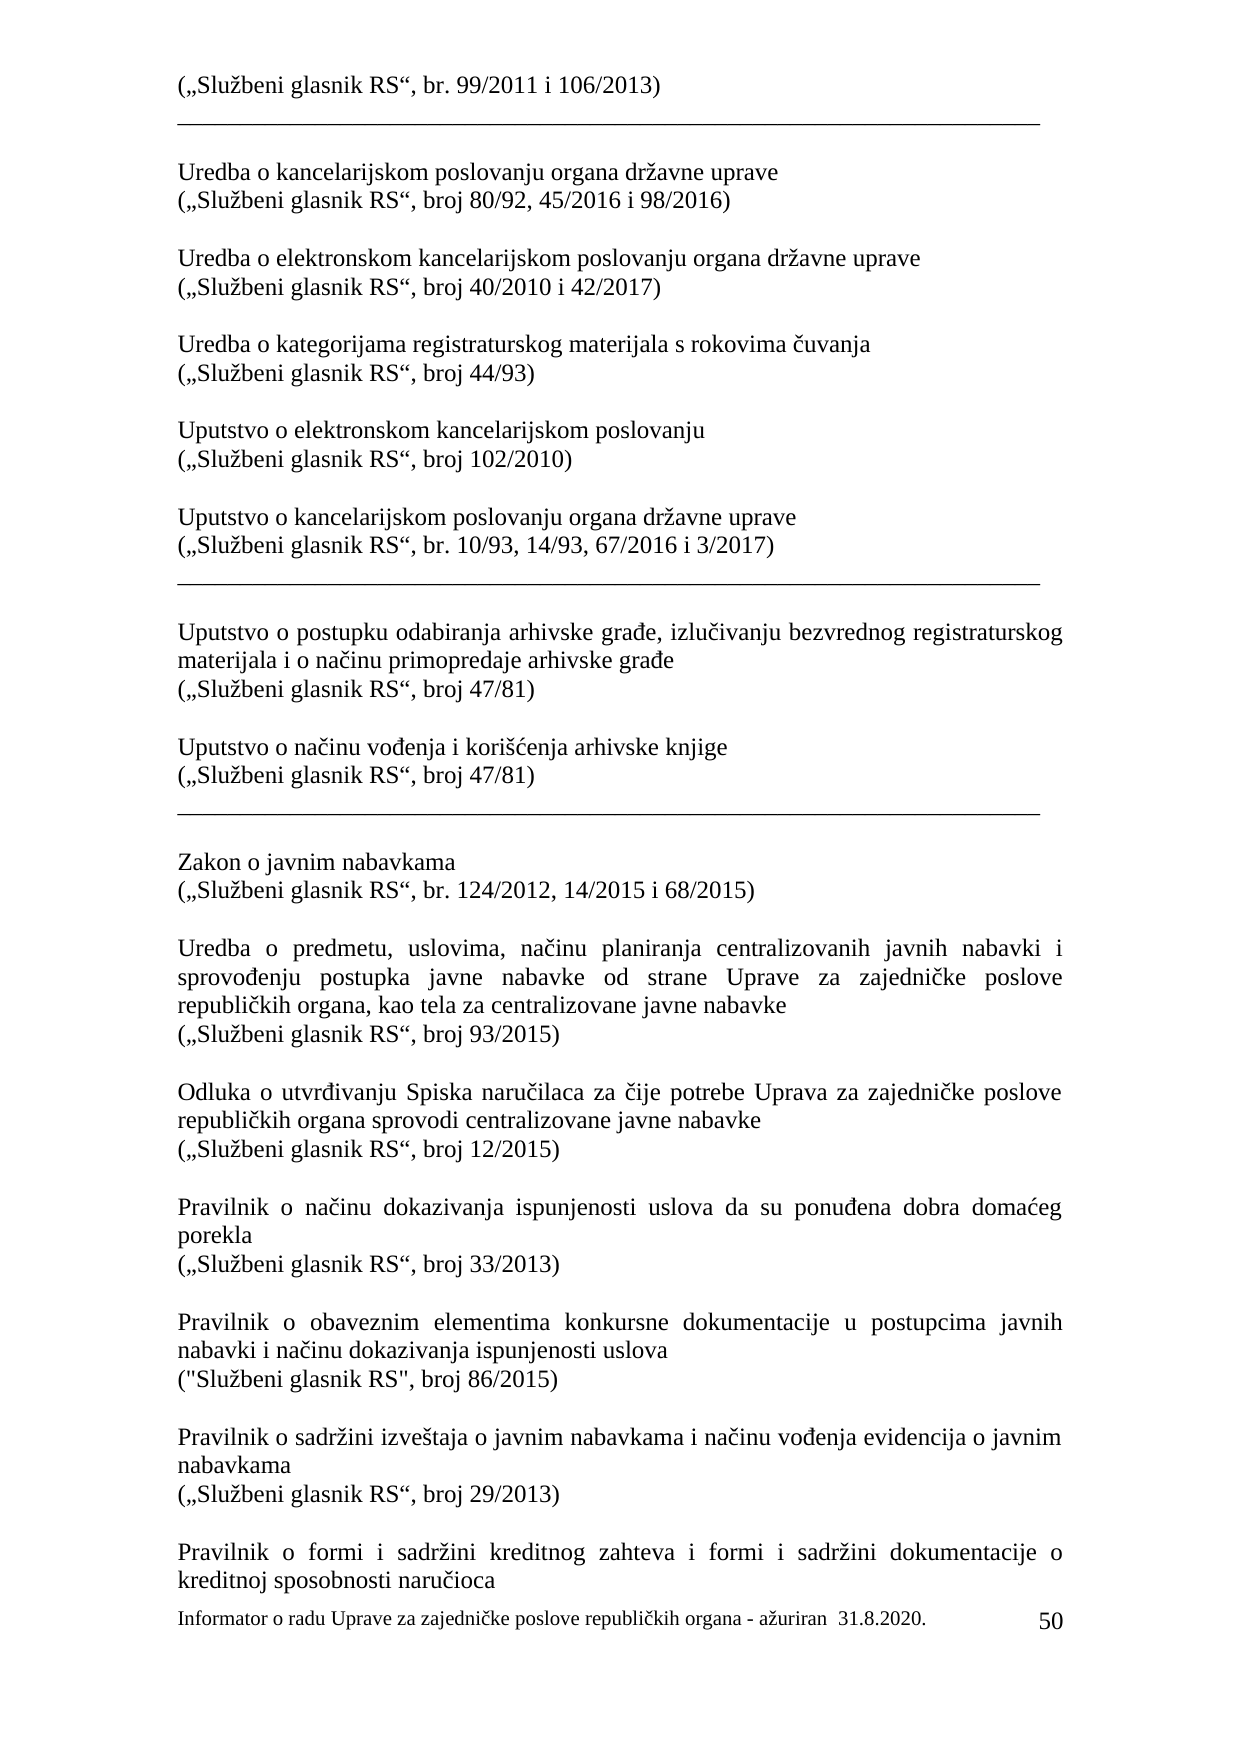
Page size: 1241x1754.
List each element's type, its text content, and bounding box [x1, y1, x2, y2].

text Uredba o kategorijama registraturskog materijala s rokovima čuvanja [177, 329, 1063, 358]
text Odluka o utvrđivanju Spiska naručilaca za čije potrebe Uprava za zajedničke poslove republičkih organa sprovodi centralizovane javne nabavke [177, 1077, 1063, 1134]
text („Službeni glasnik RS“, broj 47/81) [177, 760, 1063, 789]
text Pravilnik o formi i sadržini kreditnog zahteva i formi i sadržini dokumentacije o kreditnoj sposobnosti naručioca [177, 1537, 1063, 1594]
text Pravilnik o obaveznim elementima konkursne dokumentacije u postupcima javnih nabavki i načinu dokazivanja ispunjenosti uslova [177, 1307, 1063, 1364]
text („Službeni glasnik RS“, broj 12/2015) [177, 1134, 1063, 1163]
text ("Službeni glasnik RS", broj 86/2015) [177, 1364, 1063, 1393]
text („Službeni glasnik RS“, broj 33/2013) [177, 1249, 1063, 1278]
text („Službeni glasnik RS“, broj 102/2010) [177, 444, 1063, 473]
text Uredba o elektronskom kancelarijskom poslovanju organa državne uprave [177, 243, 1063, 272]
text Uputstvo o kancelarijskom poslovanju organa državne uprave [177, 502, 1063, 530]
text („Službeni glasnik RS“, br. 124/2012, 14/2015 i 68/2015) [177, 875, 1063, 904]
text Pravilnik o sadržini izveštaja o javnim nabavkama i načinu vođenja evidencija o javnim nabavkama [177, 1422, 1063, 1479]
text („Službeni glasnik RS“, broj 29/2013) [177, 1479, 1063, 1508]
text („Službeni glasnik RS“, broj 47/81) [177, 674, 1063, 703]
text („Službeni glasnik RS“, broj 44/93) [177, 358, 1063, 387]
text („Službeni glasnik RS“, broj 93/2015) [177, 1019, 1063, 1048]
text Uputstvo o elektronskom kancelarijskom poslovanju [177, 415, 1063, 444]
text Pravilnik o načinu dokazivanja ispunjenosti uslova da su ponuđena dobra domaćeg porekla [177, 1192, 1063, 1249]
text („Službeni glasnik RS“, broj 80/92, 45/2016 i 98/2016) [177, 185, 1063, 214]
text _____________________________________________________________________ [177, 559, 1063, 588]
text Uputstvo o načinu vođenja i korišćenja arhivske knjige [177, 732, 1063, 760]
text _____________________________________________________________________ [177, 99, 1063, 128]
text Uredba o kancelarijskom poslovanju organa državne uprave [177, 157, 1063, 185]
text _____________________________________________________________________ [177, 789, 1063, 818]
text Uputstvo o postupku odabiranja arhivske građe, izlučivanju bezvrednog registraturskog materijala i o načinu primopredaje arhivske građe [177, 617, 1063, 674]
text Uredba o predmetu, uslovima, načinu planiranja centralizovanih javnih nabavki i sprovođenju postupka javne nabavke od strane Uprave za zajedničke poslove republičkih organa, kao tela za centralizovane javne nabavke [177, 933, 1063, 1019]
text („Službeni glasnik RS“, br. 99/2011 i 106/2013) [177, 70, 1063, 99]
text Zakon o javnim nabavkama [177, 847, 1063, 875]
text („Službeni glasnik RS“, broj 40/2010 i 42/2017) [177, 272, 1063, 300]
text („Službeni glasnik RS“, br. 10/93, 14/93, 67/2016 i 3/2017) [177, 530, 1063, 559]
